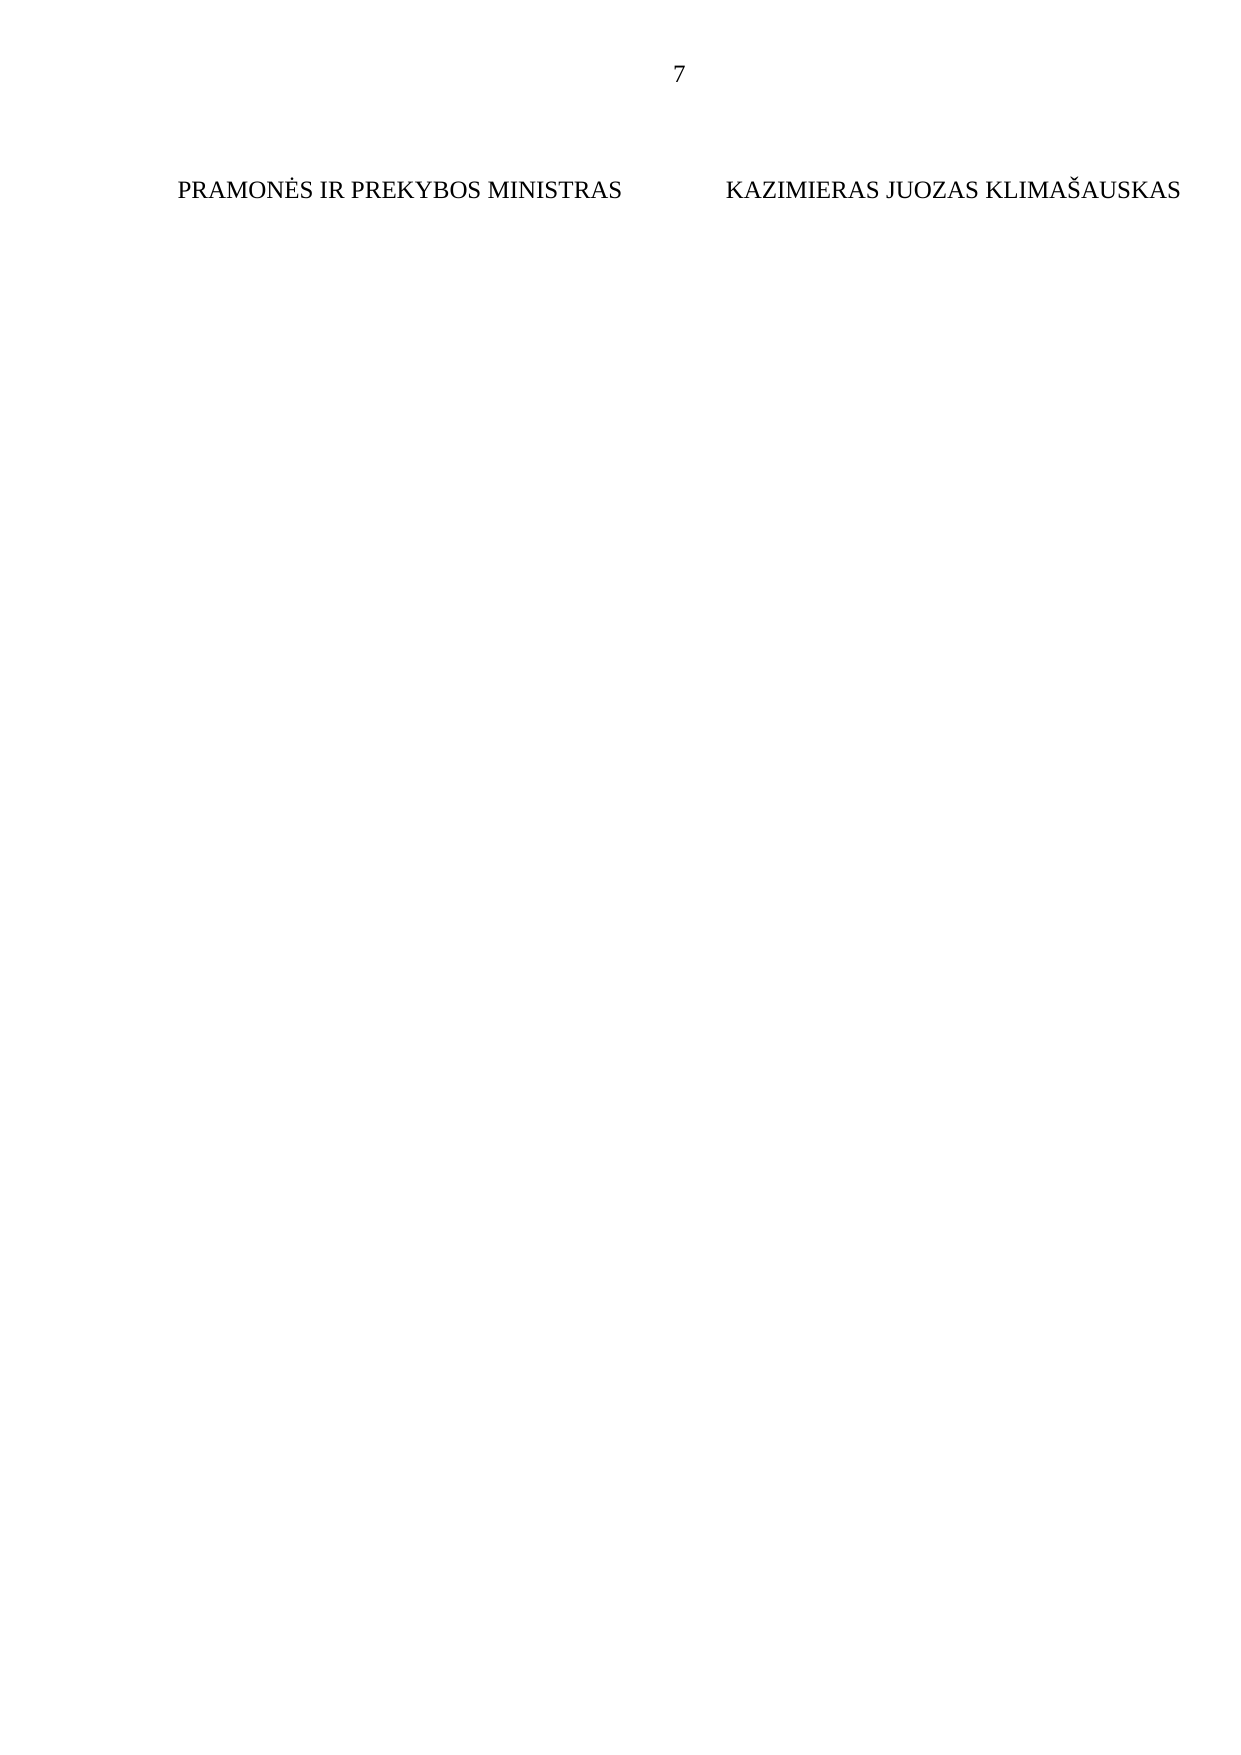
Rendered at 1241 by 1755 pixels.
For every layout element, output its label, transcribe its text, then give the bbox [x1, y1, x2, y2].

text PRAMONĖS IR PREKYBOS MINISTRAS KAZIMIERAS JUOZAS KLIMAŠAUSKAS [177, 176, 1181, 204]
